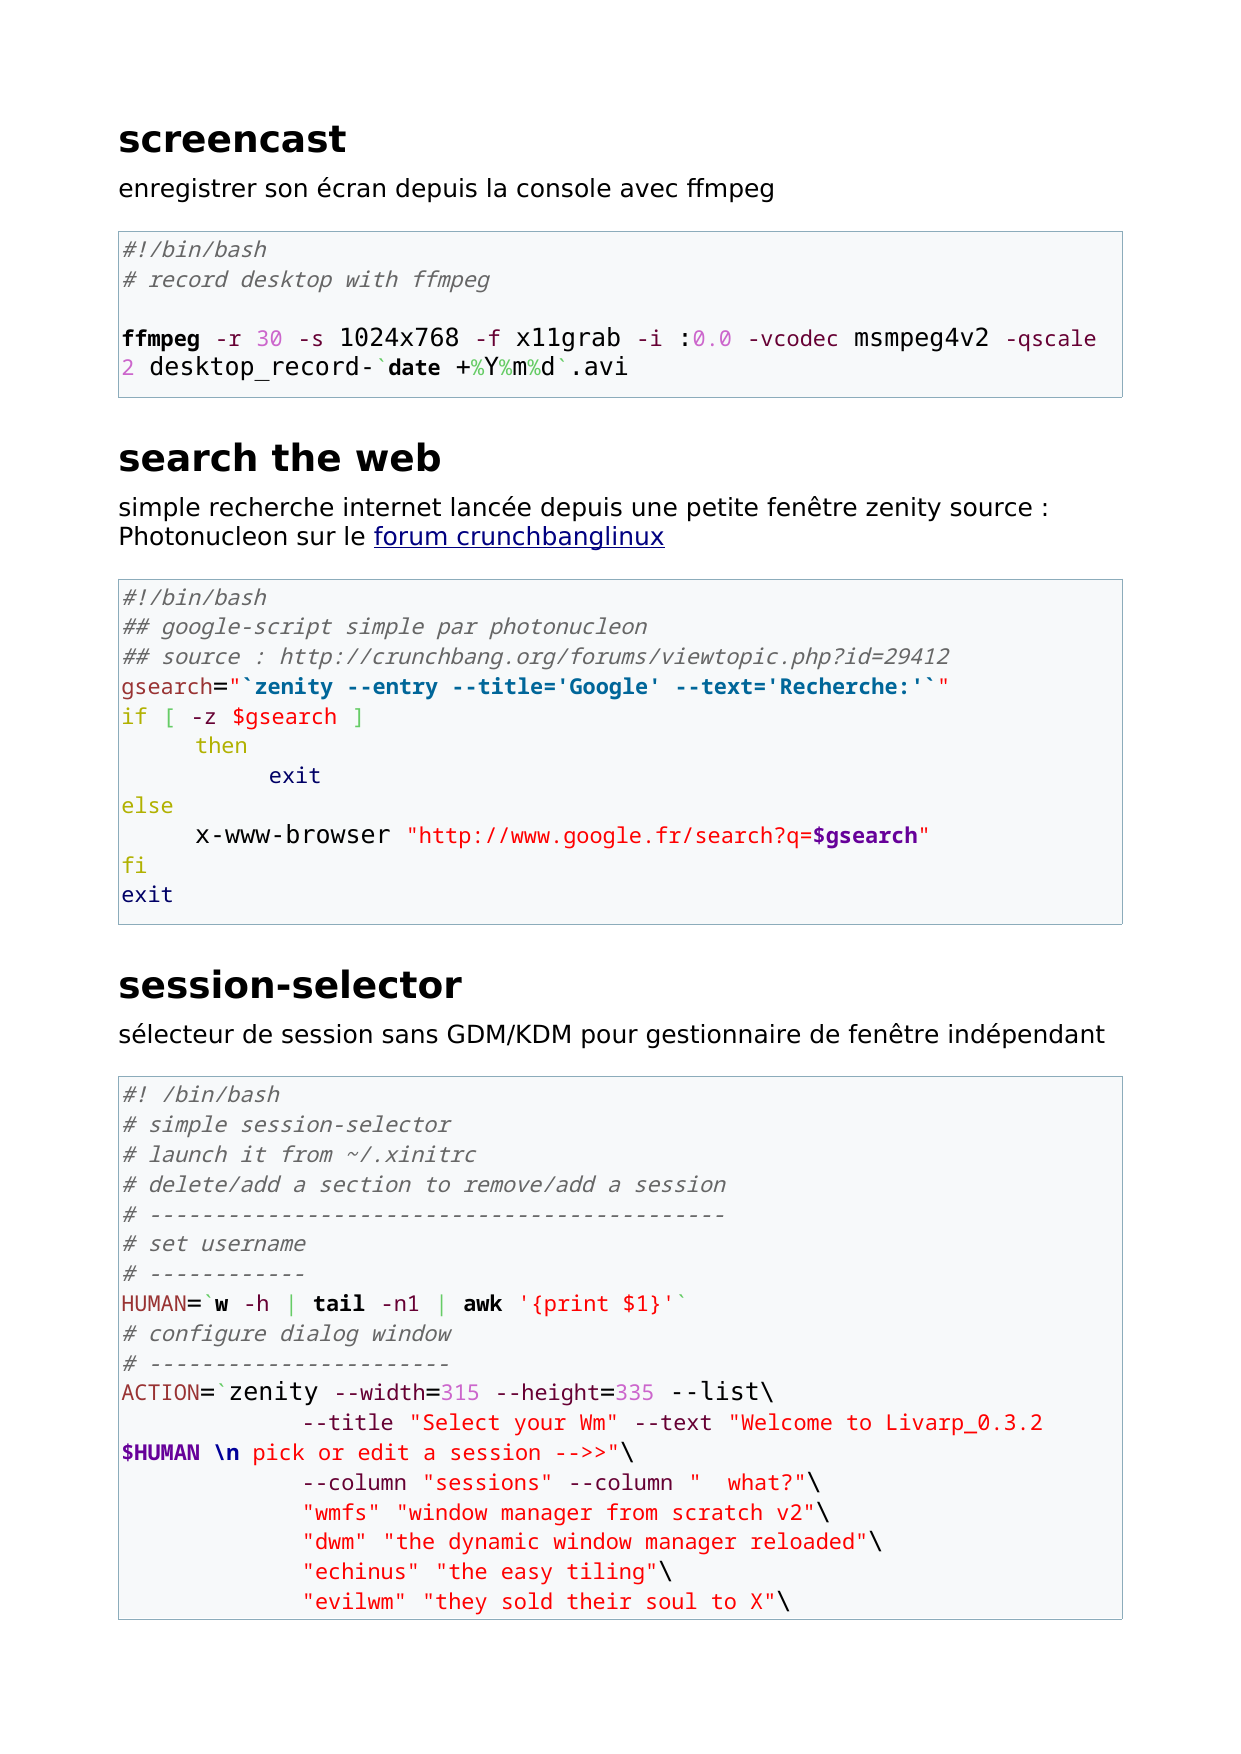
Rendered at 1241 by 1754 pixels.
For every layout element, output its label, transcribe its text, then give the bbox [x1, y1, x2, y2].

text sélecteur de session sans GDM/KDM pour gestionnaire de fenêtre indépendant [118, 1020, 1122, 1049]
table_header #!/bin/bash # record desktop with ffmpeg ffmpeg -r 30 -s 1024x768 -f x11grab -i :0.0 -vcodec msmpeg4v2 -qscale 2 desktop_record-`date +%Y%m%d`.avi [119, 232, 1122, 397]
table_header #!/bin/bash ## google-script simple par photonucleon ## source : http://crunchbang.org/forums/viewtopic.php?id=29412 gsearch="`zenity --entry --title='Google' --text='Recherche:'`" if [ -z $gsearch ] then exit else x-www-browser "http://www.google.fr/search?q=$gsearch" fi exit [119, 580, 1122, 924]
table_header #! /bin/bash # simple session-selector # launch it from ~/.xinitrc # delete/add a section to remove/add a session # -------------------------------------------- # set username # ------------ HUMAN=`w -h | tail -n1 | awk '{print $1}'` # configure dialog window # ----------------------- ACTION=`zenity --width=315 --height=335 --list\ --title "Select your Wm" --text "Welcome to Livarp_0.3.2 $HUMAN \n pick or edit a session -->>"\ --column "sessions" --column " what?"\ "wmfs" "window manager from scratch v2"\ "dwm" "the dynamic window manager reloaded"\ "echinus" "the easy tiling"\ "evilwm" "they sold their soul to X"\ [119, 1077, 1122, 1618]
subtitle screencast [118, 118, 1122, 162]
text enregistrer son écran depuis la console avec ffmpeg [118, 174, 1122, 203]
text simple recherche internet lancée depuis une petite fenêtre zenity source : Photonucleon sur le forum crunchbanglinux [118, 493, 1122, 551]
subtitle session-selector [118, 964, 1122, 1007]
subtitle search the web [118, 437, 1122, 480]
